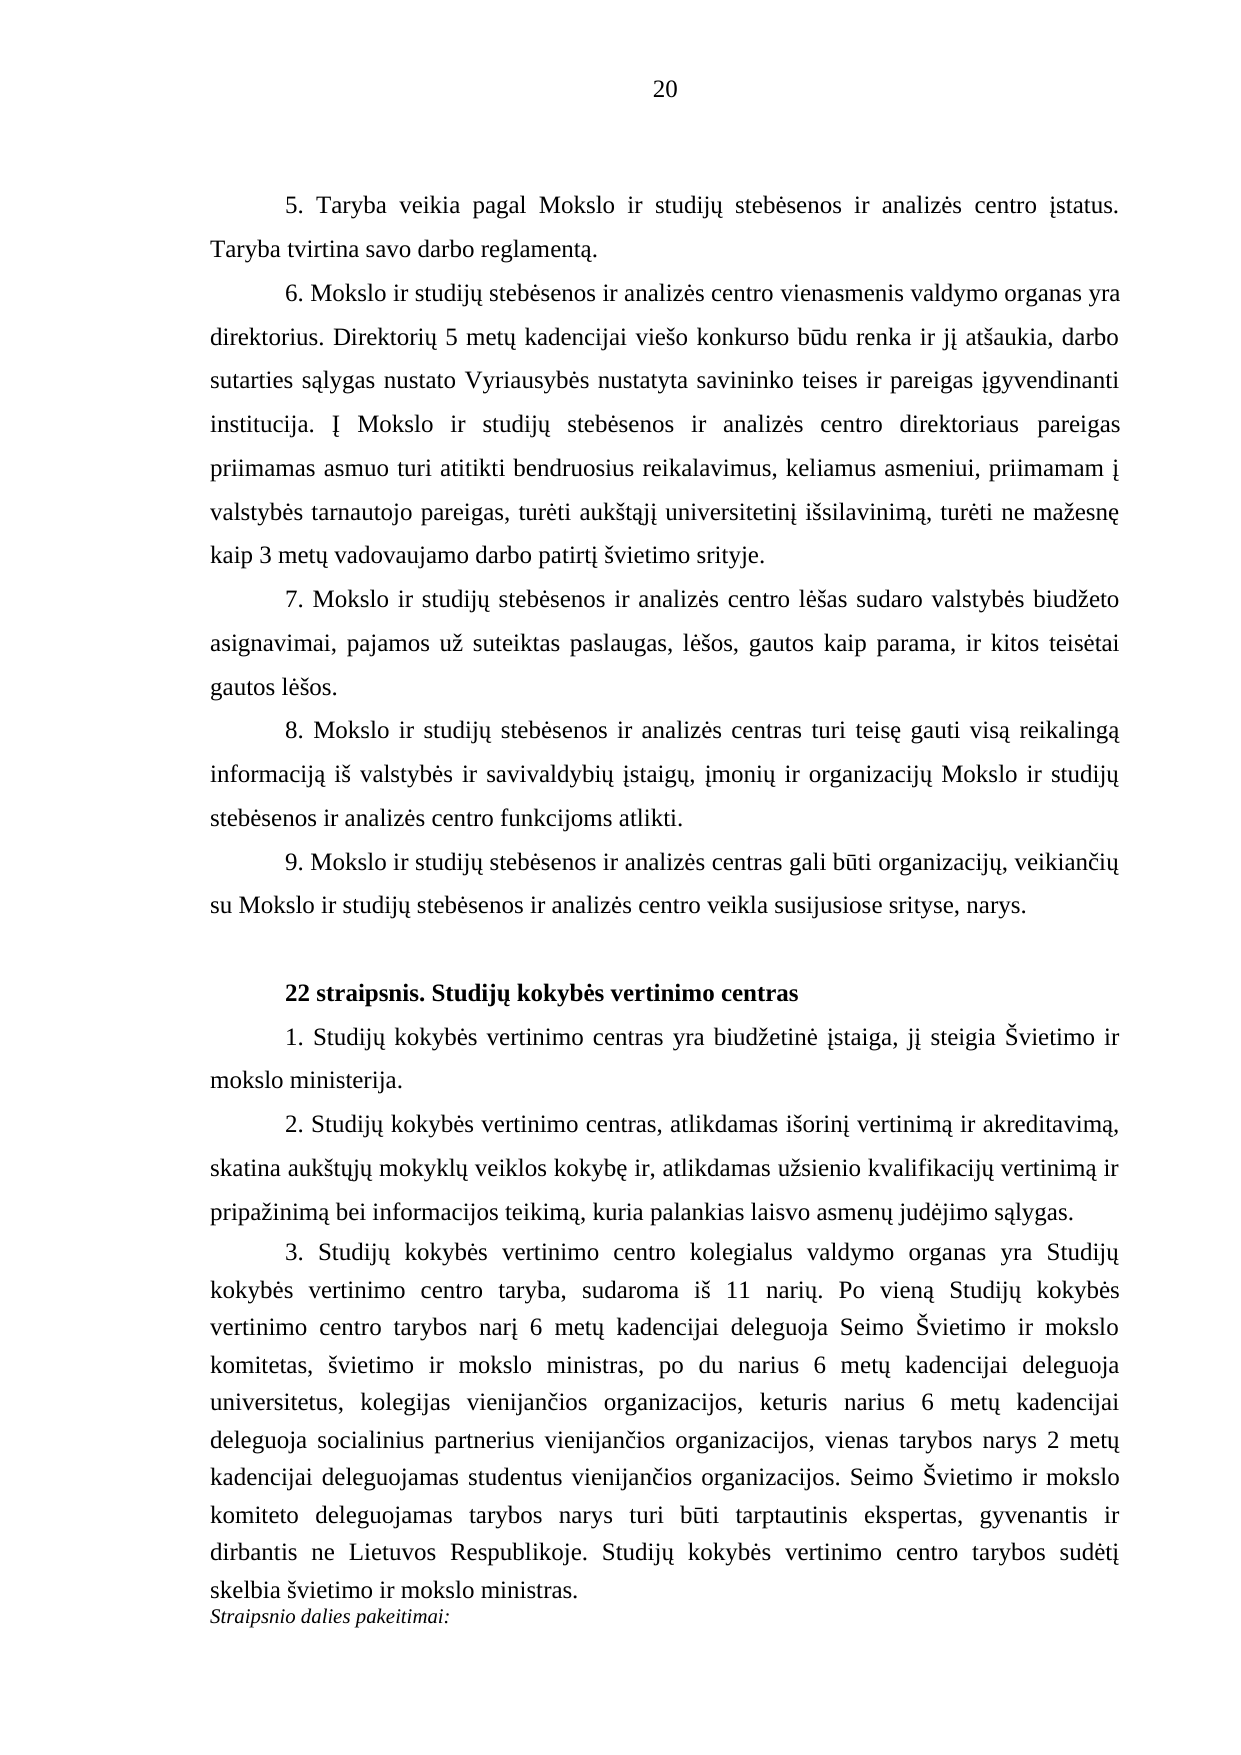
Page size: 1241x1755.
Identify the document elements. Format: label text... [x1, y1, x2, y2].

text 8. Mokslo ir studijų stebėsenos ir analizės centras turi teisę gauti visą reikalingą informaciją iš valstybės ir savivaldybių įstaigų, įmonių ir organizacijų Mokslo ir studijų stebėsenos ir analizės centro funkcijoms atlikti. [210, 704, 1120, 835]
text 22 straipsnis. Studijų kokybės vertinimo centras [210, 966, 1120, 1010]
text 3. Studijų kokybės vertinimo centro kolegialus valdymo organas yra Studijų kokybės vertinimo centro taryba, sudaroma iš 11 narių. Po vieną Studijų kokybės vertinimo centro tarybos narį 6 metų kadencijai deleguoja Seimo Švietimo ir mokslo komitetas, švietimo ir mokslo ministras, po du narius 6 metų kadencijai deleguoja universitetus, kolegijas vienijančios organizacijos, keturis narius 6 metų kadencijai deleguoja socialinius partnerius vienijančios organizacijos, vienas tarybos narys 2 metų kadencijai deleguojamas studentus vienijančios organizacijos. Seimo Švietimo ir mokslo komiteto deleguojamas tarybos narys turi būti tarptautinis ekspertas, gyvenantis ir dirbantis ne Lietuvos Respublikoje. Studijų kokybės vertinimo centro tarybos sudėtį skelbia švietimo ir mokslo ministras. [210, 1229, 1120, 1604]
text 1. Studijų kokybės vertinimo centras yra biudžetinė įstaiga, jį steigia Švietimo ir mokslo ministerija. [210, 1010, 1120, 1097]
text 9. Mokslo ir studijų stebėsenos ir analizės centras gali būti organizacijų, veikiančių su Mokslo ir studijų stebėsenos ir analizės centro veikla susijusiose srityse, narys. [210, 835, 1120, 922]
text 5. Taryba veikia pagal Mokslo ir studijų stebėsenos ir analizės centro įstatus. Taryba tvirtina savo darbo reglamentą. [210, 179, 1120, 266]
text 7. Mokslo ir studijų stebėsenos ir analizės centro lėšas sudaro valstybės biudžeto asignavimai, pajamos už suteiktas paslaugas, lėšos, gautos kaip parama, ir kitos teisėtai gautos lėšos. [210, 572, 1120, 704]
text 2. Studijų kokybės vertinimo centras, atlikdamas išorinį vertinimą ir akreditavimą, skatina aukštųjų mokyklų veiklos kokybę ir, atlikdamas užsienio kvalifikacijų vertinimą ir pripažinimą bei informacijos teikimą, kuria palankias laisvo asmenų judėjimo sąlygas. [210, 1097, 1120, 1229]
text Straipsnio dalies pakeitimai: [210, 1604, 1120, 1628]
text 6. Mokslo ir studijų stebėsenos ir analizės centro vienasmenis valdymo organas yra direktorius. Direktorių 5 metų kadencijai viešo konkurso būdu renka ir jį atšaukia, darbo sutarties sąlygas nustato Vyriausybės nustatyta savininko teises ir pareigas įgyvendinanti institucija. Į Mokslo ir studijų stebėsenos ir analizės centro direktoriaus pareigas priimamas asmuo turi atitikti bendruosius reikalavimus, keliamus asmeniui, priimamam į valstybės tarnautojo pareigas, turėti aukštąjį universitetinį išsilavinimą, turėti ne mažesnę kaip 3 metų vadovaujamo darbo patirtį švietimo srityje. [210, 266, 1120, 572]
